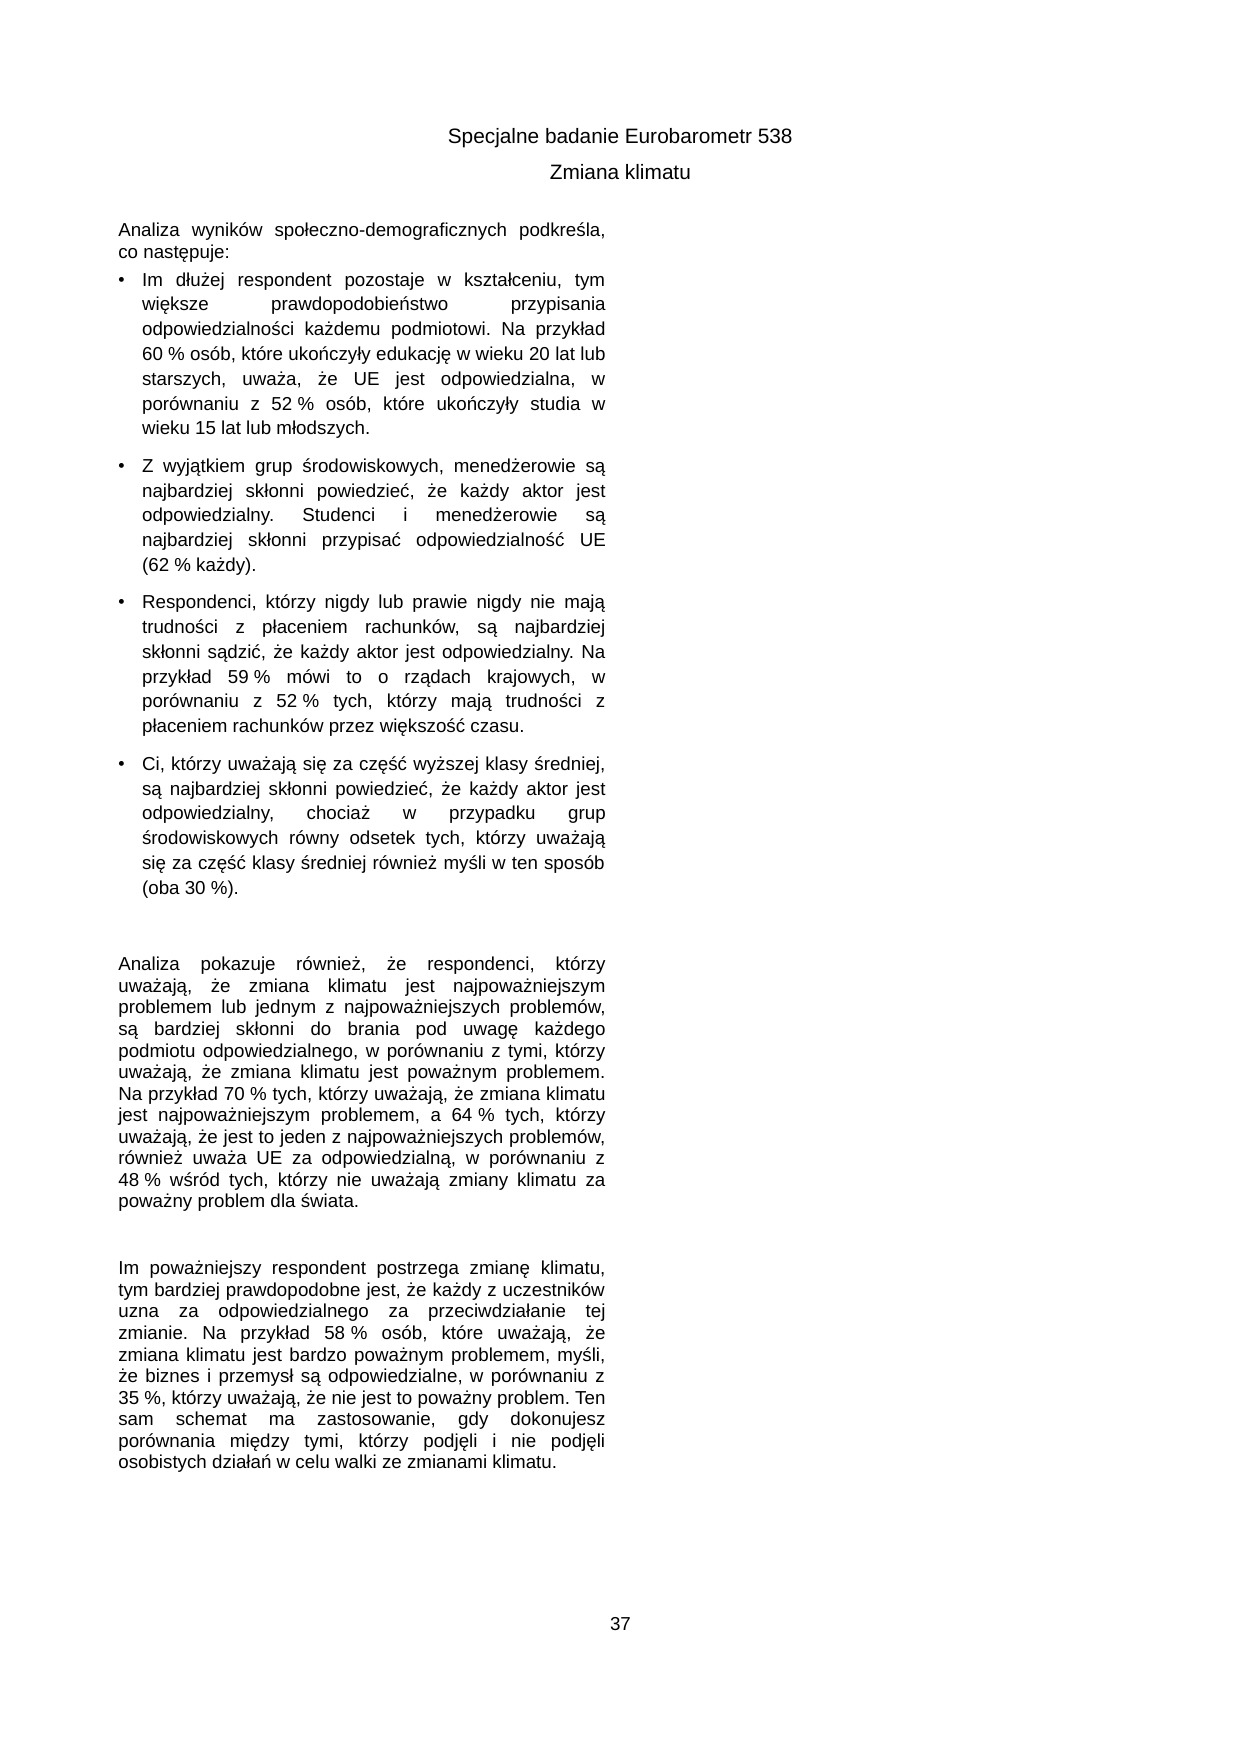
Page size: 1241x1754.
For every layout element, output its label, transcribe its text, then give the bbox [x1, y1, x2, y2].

text Analiza pokazuje również, że respondenci, którzy uważają, że zmiana klimatu jest najpoważniejszym problemem lub jednym z najpoważniejszych problemów, są bardziej skłonni do brania pod uwagę każdego podmiotu odpowiedzialnego, w porównaniu z tymi, którzy uważają, że zmiana klimatu jest poważnym problemem. Na przykład 70 % tych, którzy uważają, że zmiana klimatu jest najpoważniejszym problemem, a 64 % tych, którzy uważają, że jest to jeden z najpoważniejszych problemów, również uważa UE za odpowiedzialną, w porównaniu z 48 % wśród tych, którzy nie uważają zmiany klimatu za poważny problem dla świata. [118, 953, 605, 1212]
list Respondenci, którzy nigdy lub prawie nigdy nie mają trudności z płaceniem rachunków, są najbardziej skłonni sądzić, że każdy aktor jest odpowiedzialny. Na przykład 59 % mówi to o rządach krajowych, w porównaniu z 52 % tych, którzy mają trudności z płaceniem rachunków przez większość czasu. [118, 591, 605, 737]
text Analiza wyników społeczno-demograficznych podkreśla, co następuje: [118, 219, 605, 262]
list Im dłużej respondent pozostaje w kształceniu, tym większe prawdopodobieństwo przypisania odpowiedzialności każdemu podmiotowi. Na przykład 60 % osób, które ukończyły edukację w wieku 20 lat lub starszych, uważa, że UE jest odpowiedzialna, w porównaniu z 52 % osób, które ukończyły studia w wieku 15 lat lub młodszych. [118, 268, 605, 439]
list Ci, którzy uważają się za część wyższej klasy średniej, są najbardziej skłonni powiedzieć, że każdy aktor jest odpowiedzialny, chociaż w przypadku grup środowiskowych równy odsetek tych, którzy uważają się za część klasy średniej również myśli w ten sposób (oba 30 %). [118, 752, 605, 898]
text Im poważniejszy respondent postrzega zmianę klimatu, tym bardziej prawdopodobne jest, że każdy z uczestników uzna za odpowiedzialnego za przeciwdziałanie tej zmianie. Na przykład 58 % osób, które uważają, że zmiana klimatu jest bardzo poważnym problemem, myśli, że biznes i przemysł są odpowiedzialne, w porównaniu z 35 %, którzy uważają, że nie jest to poważny problem. Ten sam schemat ma zastosowanie, gdy dokonujesz porównania między tymi, którzy podjęli i nie podjęli osobistych działań w celu walki ze zmianami klimatu. [118, 1257, 605, 1473]
list Z wyjątkiem grup środowiskowych, menedżerowie są najbardziej skłonni powiedzieć, że każdy aktor jest odpowiedzialny. Studenci i menedżerowie są najbardziej skłonni przypisać odpowiedzialność UE (62 % każdy). [118, 454, 605, 575]
